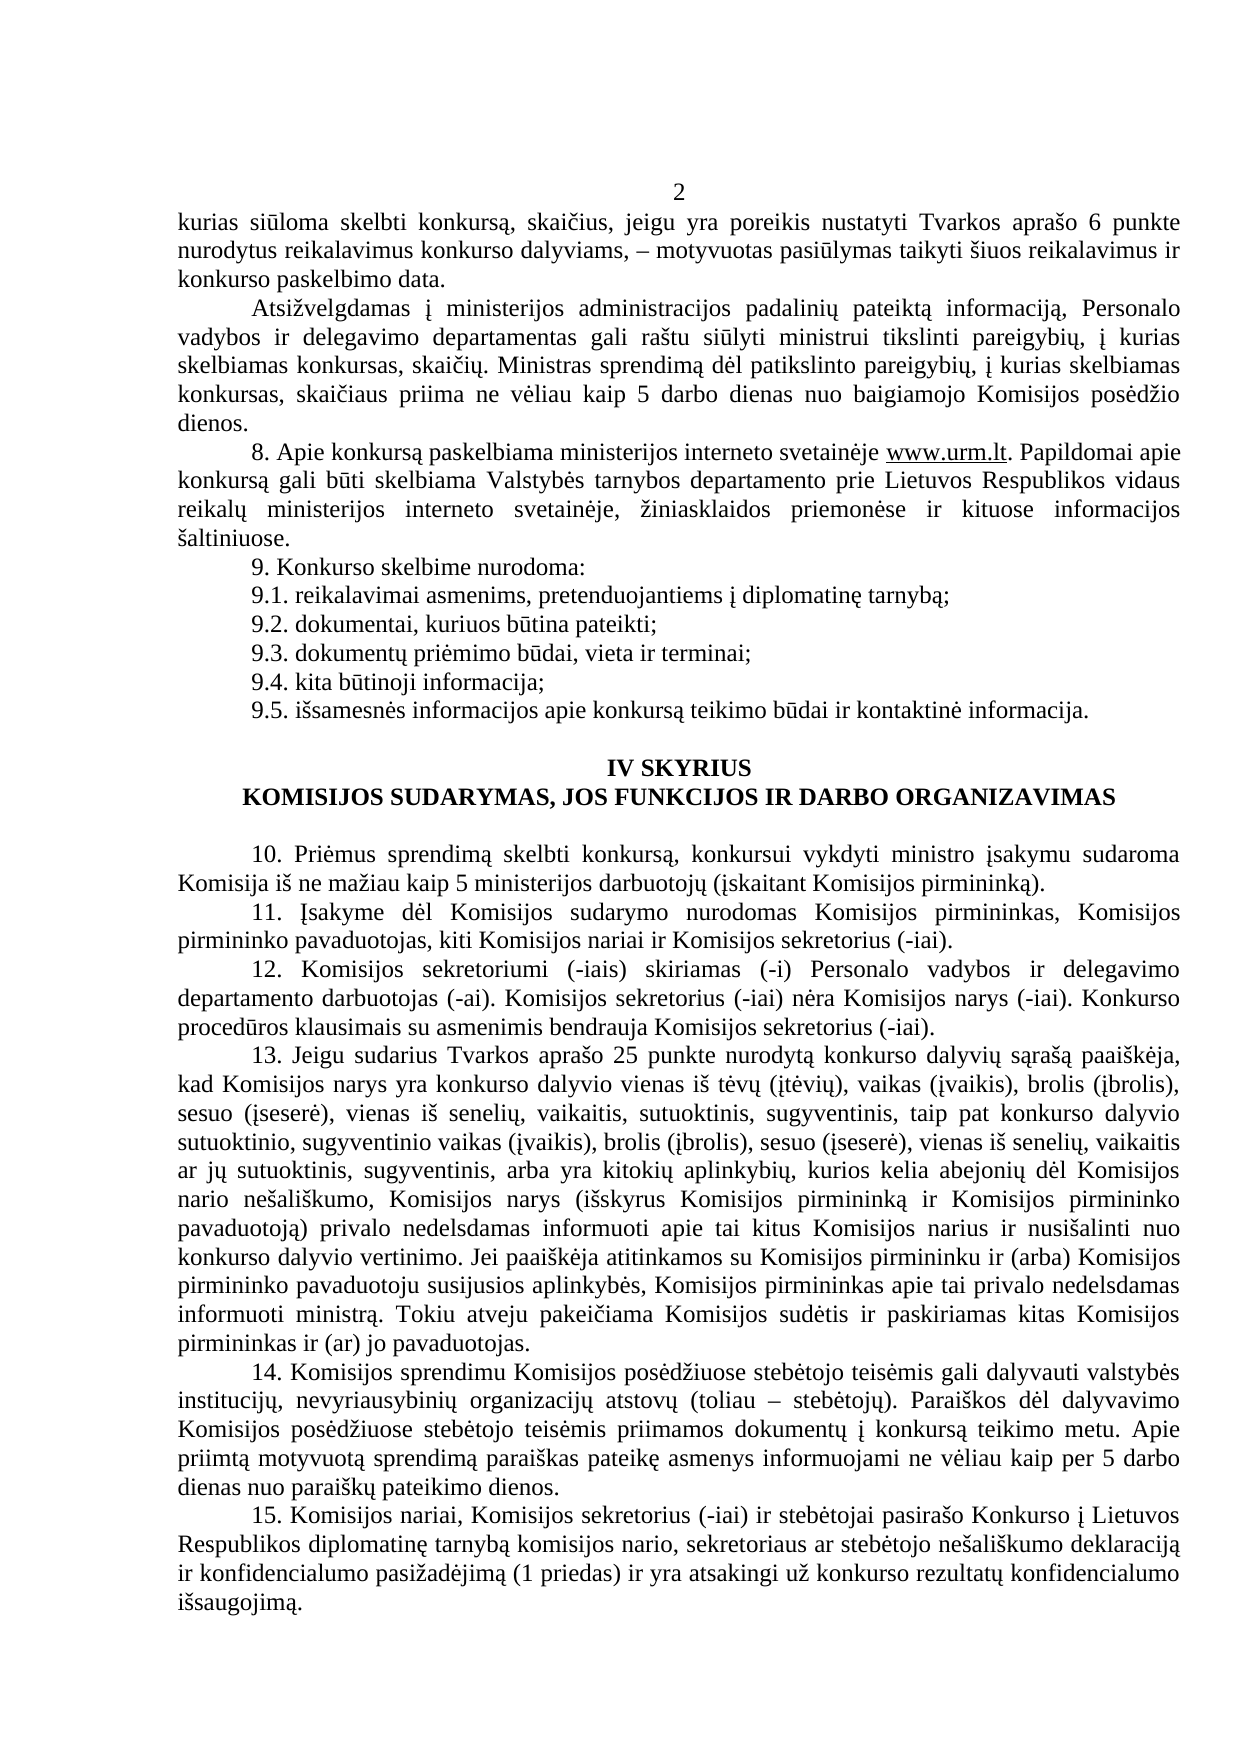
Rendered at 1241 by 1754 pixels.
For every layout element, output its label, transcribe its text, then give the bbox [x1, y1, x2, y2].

text 8. Apie konkursą paskelbiama ministerijos interneto svetainėje www.urm.lt. Papildomai apie konkursą gali būti skelbiama Valstybės tarnybos departamento prie Lietuvos Respublikos vidaus reikalų ministerijos interneto svetainėje, žiniasklaidos priemonėse ir kituose informacijos šaltiniuose. [177, 437, 1181, 552]
text 11. Įsakyme dėl Komisijos sudarymo nurodomas Komisijos pirmininkas, Komisijos pirmininko pavaduotojas, kiti Komisijos nariai ir Komisijos sekretorius (-iai). [177, 897, 1181, 954]
text IV SKYRIUS [177, 753, 1181, 782]
text 9. Konkurso skelbime nurodoma: [251, 552, 1181, 580]
text Atsižvelgdamas į ministerijos administracijos padalinių pateiktą informaciją, Personalo vadybos ir delegavimo departamentas gali raštu siūlyti ministrui tikslinti pareigybių, į kurias skelbiamas konkursas, skaičių. Ministras sprendimą dėl patikslinto pareigybių, į kurias skelbiamas konkursas, skaičiaus priima ne vėliau kaip 5 darbo dienas nuo baigiamojo Komisijos posėdžio dienos. [177, 293, 1181, 437]
text 10. Priėmus sprendimą skelbti konkursą, konkursui vykdyti ministro įsakymu sudaroma Komisija iš ne mažiau kaip 5 ministerijos darbuotojų (įskaitant Komisijos pirmininką). [177, 839, 1181, 897]
text kurias siūloma skelbti konkursą, skaičius, jeigu yra poreikis nustatyti Tvarkos aprašo 6 punkte nurodytus reikalavimus konkurso dalyviams, – motyvuotas pasiūlymas taikyti šiuos reikalavimus ir konkurso paskelbimo data. [177, 207, 1181, 293]
text 9.1. reikalavimai asmenims, pretenduojantiems į diplomatinę tarnybą; [177, 580, 1181, 609]
text 9.2. dokumentai, kuriuos būtina pateikti; [177, 609, 1181, 638]
text 13. Jeigu sudarius Tvarkos aprašo 25 punkte nurodytą konkurso dalyvių sąrašą paaiškėja, kad Komisijos narys yra konkurso dalyvio vienas iš tėvų (įtėvių), vaikas (įvaikis), brolis (įbrolis), sesuo (įseserė), vienas iš senelių, vaikaitis, sutuoktinis, sugyventinis, taip pat konkurso dalyvio sutuoktinio, sugyventinio vaikas (įvaikis), brolis (įbrolis), sesuo (įseserė), vienas iš senelių, vaikaitis ar jų sutuoktinis, sugyventinis, arba yra kitokių aplinkybių, kurios kelia abejonių dėl Komisijos nario nešališkumo, Komisijos narys (išskyrus Komisijos pirmininką ir Komisijos pirmininko pavaduotoją) privalo nedelsdamas informuoti apie tai kitus Komisijos narius ir nusišalinti nuo konkurso dalyvio vertinimo. Jei paaiškėja atitinkamos su Komisijos pirmininku ir (arba) Komisijos pirmininko pavaduotoju susijusios aplinkybės, Komisijos pirmininkas apie tai privalo nedelsdamas informuoti ministrą. Tokiu atveju pakeičiama Komisijos sudėtis ir paskiriamas kitas Komisijos pirmininkas ir (ar) jo pavaduotojas. [177, 1040, 1181, 1357]
text 12. Komisijos sekretoriumi (-iais) skiriamas (-i) Personalo vadybos ir delegavimo departamento darbuotojas (-ai). Komisijos sekretorius (-iai) nėra Komisijos narys (-iai). Konkurso procedūros klausimais su asmenimis bendrauja Komisijos sekretorius (-iai). [177, 954, 1181, 1040]
text 9.5. išsamesnės informacijos apie konkursą teikimo būdai ir kontaktinė informacija. [177, 695, 1181, 724]
text 9.3. dokumentų priėmimo būdai, vieta ir terminai; [177, 638, 1181, 667]
text KOMISIJOS SUDARYMAS, JOS FUNKCIJOS ir darbo organizavimas [177, 782, 1181, 810]
text 15. Komisijos nariai, Komisijos sekretorius (-iai) ir stebėtojai pasirašo Konkurso į Lietuvos Respublikos diplomatinę tarnybą komisijos nario, sekretoriaus ar stebėtojo nešališkumo deklaraciją ir konfidencialumo pasižadėjimą (1 priedas) ir yra atsakingi už konkurso rezultatų konfidencialumo išsaugojimą. [177, 1500, 1181, 1615]
text 9.4. kita būtinoji informacija; [177, 667, 1181, 695]
text 14. Komisijos sprendimu Komisijos posėdžiuose stebėtojo teisėmis gali dalyvauti valstybės institucijų, nevyriausybinių organizacijų atstovų (toliau – stebėtojų). Paraiškos dėl dalyvavimo Komisijos posėdžiuose stebėtojo teisėmis priimamos dokumentų į konkursą teikimo metu. Apie priimtą motyvuotą sprendimą paraiškas pateikę asmenys informuojami ne vėliau kaip per 5 darbo dienas nuo paraiškų pateikimo dienos. [177, 1357, 1181, 1500]
